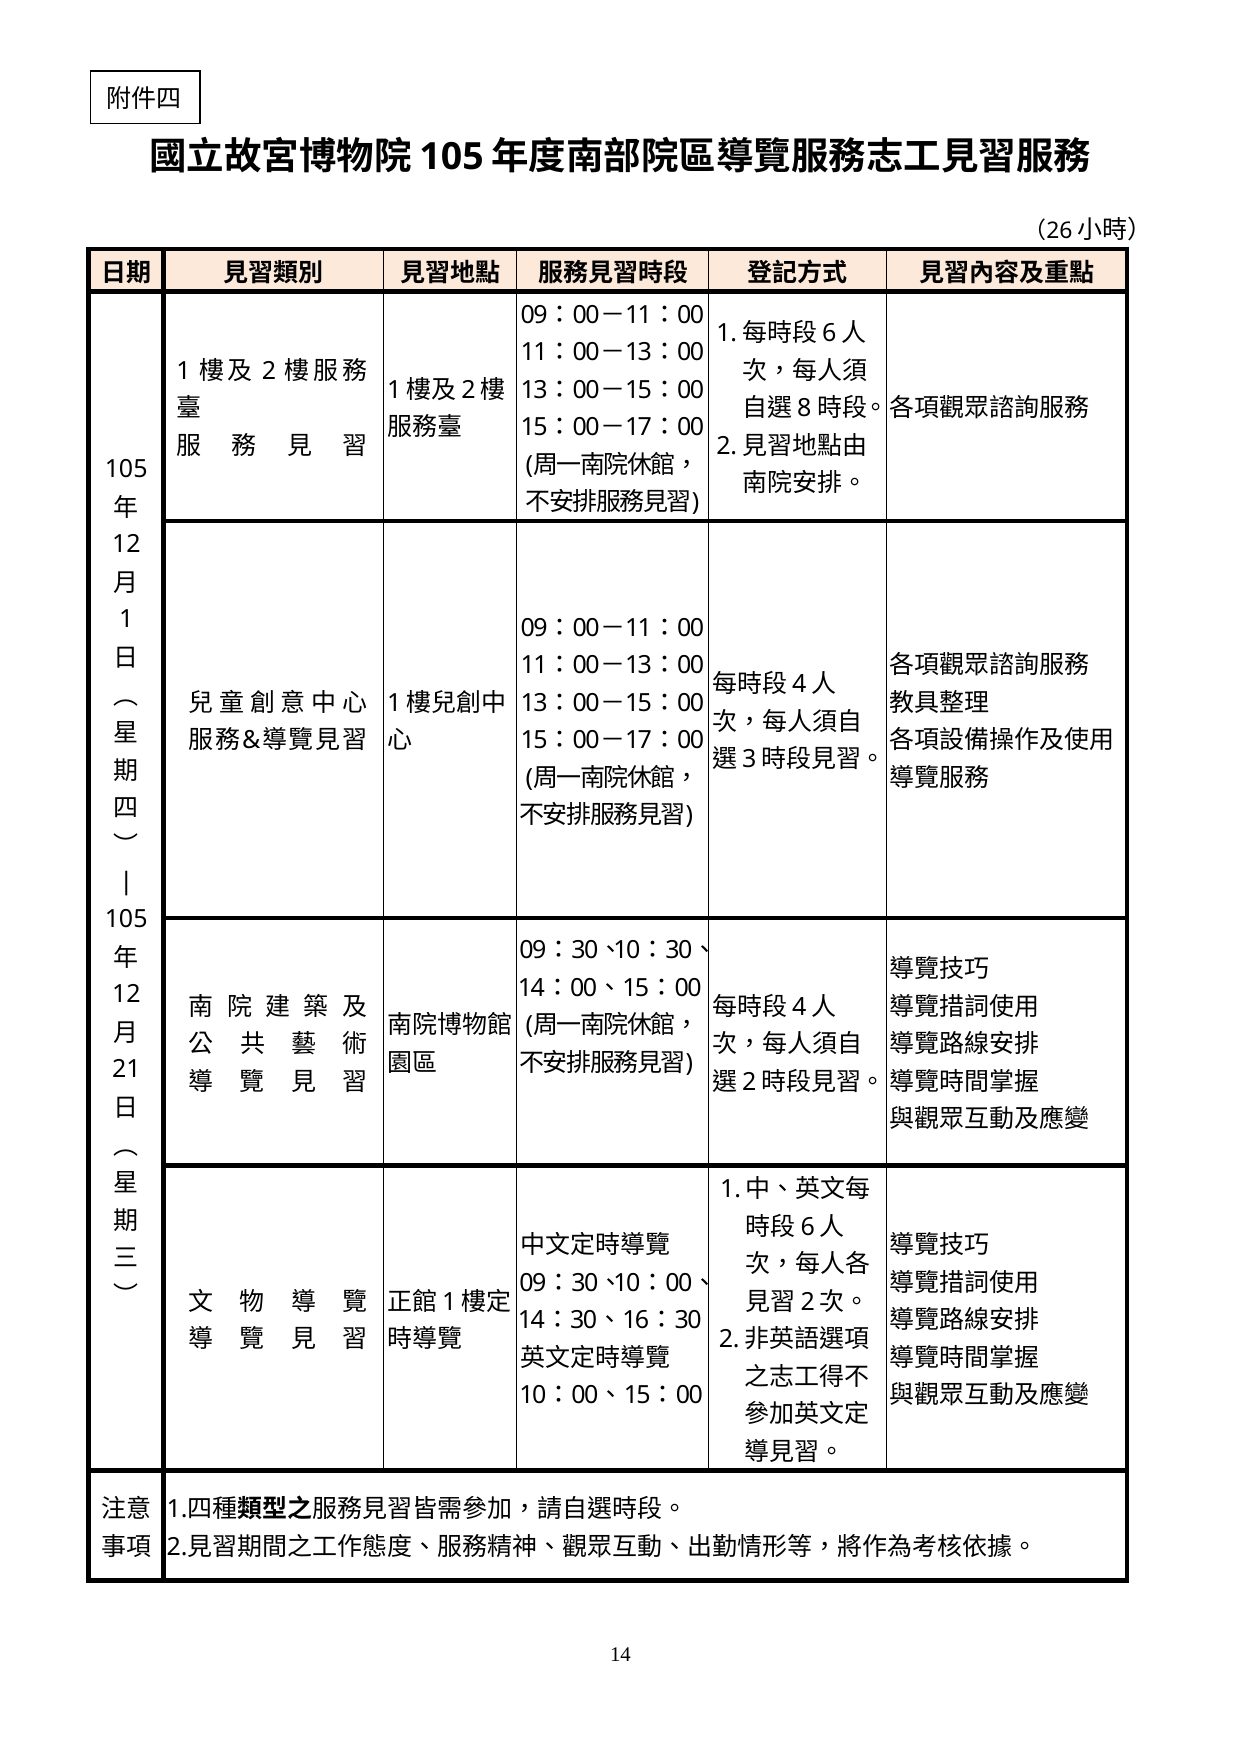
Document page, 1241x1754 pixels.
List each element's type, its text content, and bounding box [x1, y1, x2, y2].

table_cell 注意事項 [91, 1473, 161, 1578]
table_cell 正館1樓定時導覽 [384, 1168, 516, 1468]
table_cell 1樓及2樓服務臺 服務見習 [166, 294, 383, 518]
text （26小時） [88, 209, 1152, 247]
table_cell 09：00－11：00 11：00－13：00 13：00－15：00 15：00－17：00 (周一南院休館， 不安排服務見習) [517, 523, 708, 916]
table_cell 導覽技巧 導覽措詞使用 導覽路線安排 導覽時間掌握 與觀眾互動及應變 [887, 920, 1125, 1163]
table_cell 南院博物館園區 [384, 920, 516, 1163]
table_cell 中文定時導覽 09：30、10：00、14：30、16：30 英文定時導覽 10：00、15：00 [517, 1168, 708, 1468]
table_header 登記方式 [709, 251, 886, 289]
table_cell 1樓兒創中心 [384, 523, 516, 916]
table_cell 南院建築及 公共藝術 導覽見習 [166, 920, 383, 1163]
table_header 見習地點 [384, 251, 516, 289]
table_cell 兒童創意中心 服務&導覽見習 [166, 523, 383, 916]
table_cell 中、英文每時段6人次，每人各見習2次。 非英語選項之志工得不參加英文定導見習。 [709, 1168, 886, 1468]
text 國立故宮博物院105年度南部院區導覽服務志工見習服務 [88, 115, 1152, 190]
table_cell 每時段6人次，每人須自選8 時段。 見習地點由南院安排。 [709, 294, 886, 518]
text 附件四 [106, 79, 184, 115]
table_cell 09：00－11：00 11：00－13：00 13：00－15：00 15：00－17：00 (周一南院休館， 不安排服務見習) [517, 294, 708, 518]
table_cell 導覽技巧 導覽措詞使用 導覽路線安排 導覽時間掌握 與觀眾互動及應變 [887, 1168, 1125, 1468]
text [91, 72, 199, 123]
table_cell 每時段4人次，每人須自選2時段見習。 [709, 920, 886, 1163]
table_header 見習內容及重點 [887, 251, 1125, 289]
table_cell 09：30、10：30、14：00、15：00 (周一南院休館， 不安排服務見習) [517, 920, 708, 1163]
table_cell 各項觀眾諮詢服務 教具整理 各項設備操作及使用 導覽服務 [887, 523, 1125, 916]
table_cell 每時段4人次，每人須自選3時段見習。 [709, 523, 886, 916]
table_header 日期 [91, 251, 161, 289]
table_cell 105 年 12 月 1 日 ︵ 星 期 四 ︶ ∣ 105 年 12 月 21 日 ︵ 星 期 三 ︶ [91, 294, 161, 1468]
table_header 服務見習時段 [517, 251, 708, 289]
table_cell 1樓及2樓服務臺 [384, 294, 516, 518]
table_header 見習類別 [166, 251, 383, 289]
table_cell 文物導覽 導覽見習 [166, 1168, 383, 1468]
table_cell 1.四種類型之服務見習皆需參加，請自選時段。 2.見習期間之工作態度、服務精神、觀眾互動、出勤情形等，將作為考核依據。 [166, 1473, 1125, 1578]
table_cell 各項觀眾諮詢服務 [887, 294, 1125, 518]
